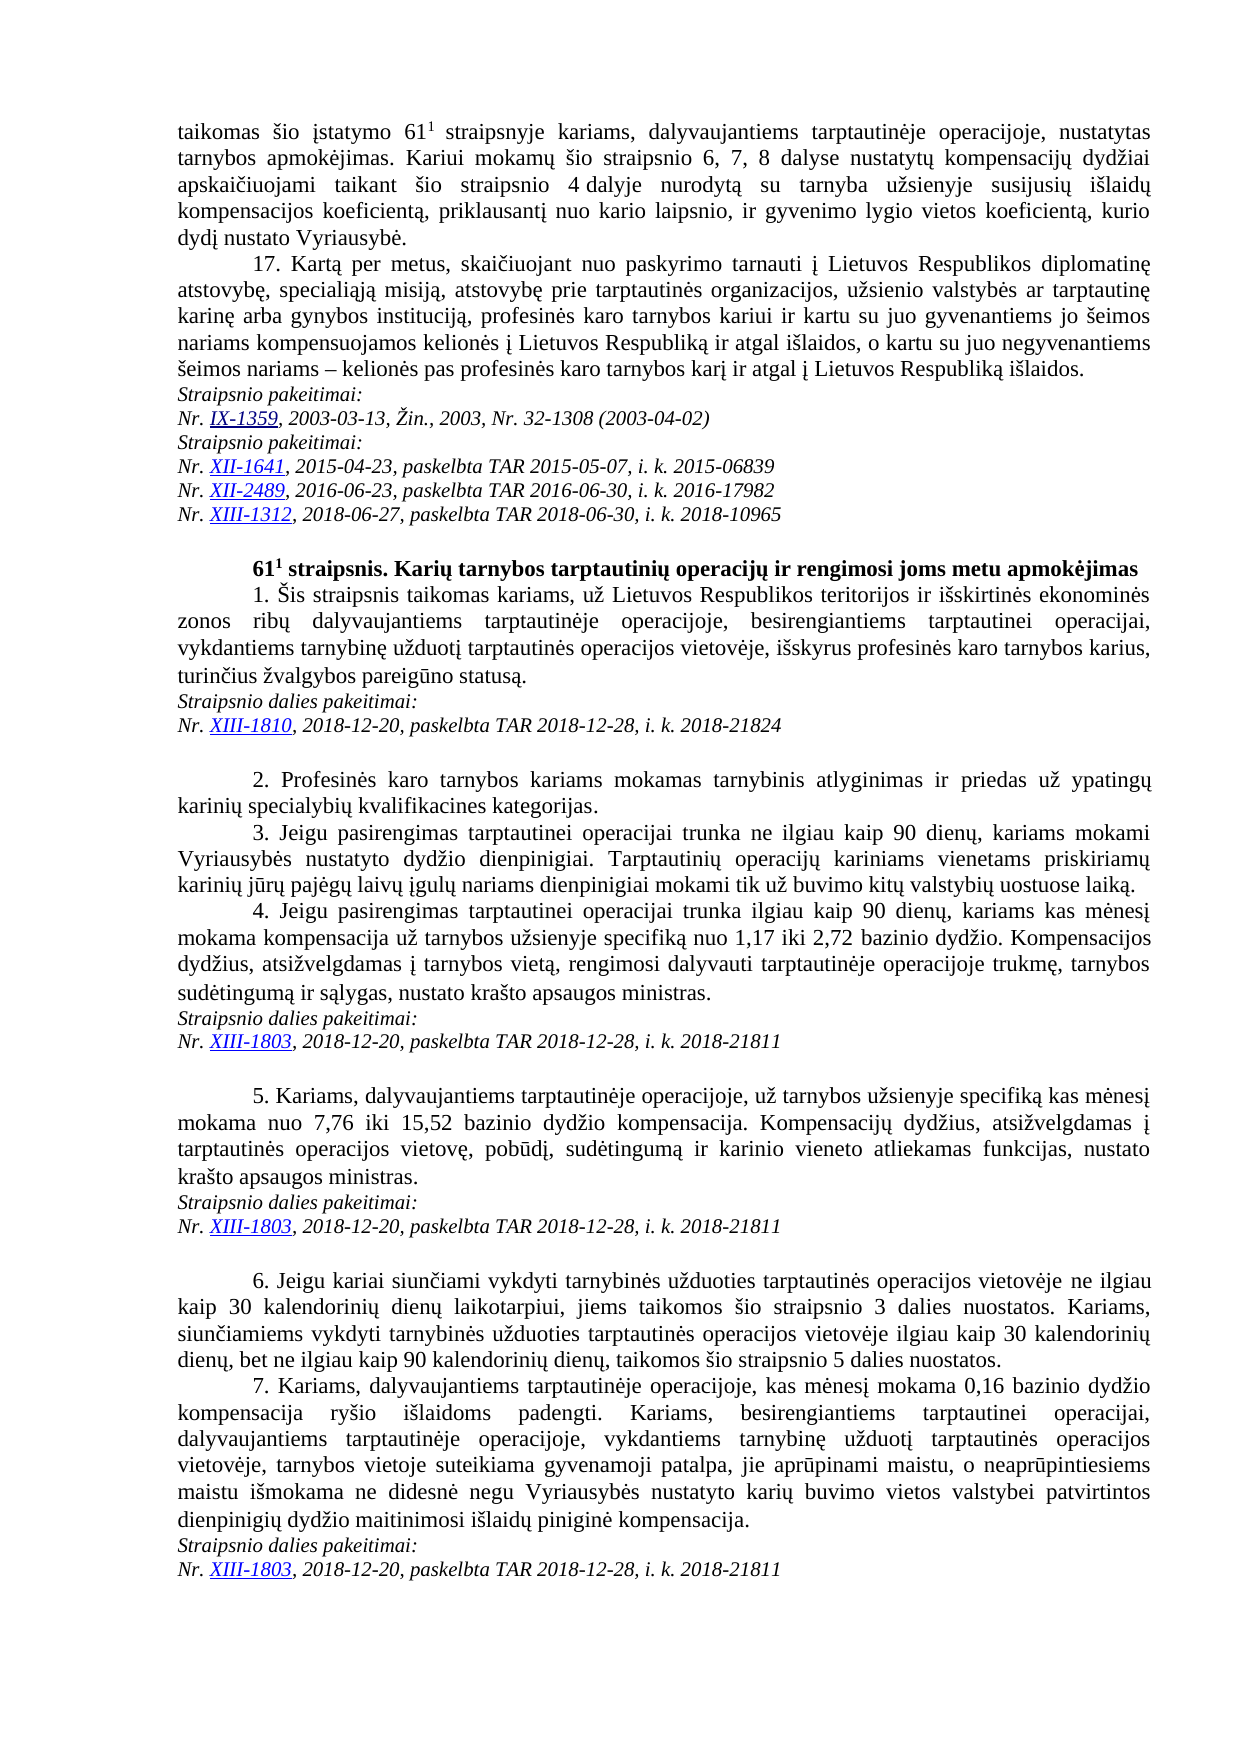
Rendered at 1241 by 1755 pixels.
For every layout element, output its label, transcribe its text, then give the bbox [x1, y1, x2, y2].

text Nr. XII-1641, 2015-04-23, paskelbta TAR 2015-05-07, i. k. 2015-06839 [177, 454, 1152, 478]
text Straipsnio pakeitimai: [177, 382, 1152, 406]
text 1. Šis straipsnis taikomas kariams, už Lietuvos Respublikos teritorijos ir išskirtinės ekonominės zonos ribų dalyvaujantiems tarptautinėje operacijoje, besirengiantiems tarptautinei operacijai, vykdantiems tarnybinę užduotį tarptautinės operacijos vietovėje, išskyrus profesinės karo tarnybos karius, turinčius žvalgybos pareigūno statusą. [177, 581, 1152, 689]
text 5. Kariams, dalyvaujantiems tarptautinėje operacijoje, už tarnybos užsienyje specifiką kas mėnesį mokama nuo 7,76 iki 15,52 bazinio dydžio kompensacija. Kompensacijų dydžius, atsižvelgdamas į tarptautinės operacijos vietovę, pobūdį, sudėtingumą ir karinio vieneto atliekamas funkcijas, nustato krašto apsaugos ministras. [177, 1082, 1152, 1190]
text Straipsnio dalies pakeitimai: [177, 1005, 1152, 1029]
text 7. Kariams, dalyvaujantiems tarptautinėje operacijoje, kas mėnesį mokama 0,16 bazinio dydžio kompensacija ryšio išlaidoms padengti. Kariams, besirengiantiems tarptautinei operacijai, dalyvaujantiems tarptautinėje operacijoje, vykdantiems tarnybinę užduotį tarptautinės operacijos vietovėje, tarnybos vietoje suteikiama gyvenamoji patalpa, jie aprūpinami maistu, o neaprūpintiesiems maistu išmokama ne didesnė negu Vyriausybės nustatyto karių buvimo vietos valstybei patvirtintos dienpinigių dydžio maitinimosi išlaidų piniginė kompensacija. [177, 1372, 1152, 1533]
text Straipsnio dalies pakeitimai: [177, 1190, 1152, 1214]
text Straipsnio dalies pakeitimai: [177, 689, 1152, 713]
text Nr. XII-2489, 2016-06-23, paskelbta TAR 2016-06-30, i. k. 2016-17982 [177, 478, 1152, 502]
text 17. Kartą per metus, skaičiuojant nuo paskyrimo tarnauti į Lietuvos Respublikos diplomatinę atstovybę, specialiąją misiją, atstovybę prie tarptautinės organizacijos, užsienio valstybės ar tarptautinę karinę arba gynybos instituciją, profesinės karo tarnybos kariui ir kartu su juo gyvenantiems jo šeimos nariams kompensuojamos kelionės į Lietuvos Respubliką ir atgal išlaidos, o kartu su juo negyvenantiems šeimos nariams – kelionės pas profesinės karo tarnybos karį ir atgal į Lietuvos Respubliką išlaidos. [177, 250, 1152, 382]
text Nr. XIII-1803, 2018-12-20, paskelbta TAR 2018-12-28, i. k. 2018-21811 [177, 1214, 1152, 1238]
text 4. Jeigu pasirengimas tarptautinei operacijai trunka ilgiau kaip 90 dienų, kariams kas mėnesį mokama kompensacija už tarnybos užsienyje specifiką nuo 1,17 iki 2,72 bazinio dydžio. Kompensacijos dydžius, atsižvelgdamas į tarnybos vietą, rengimosi dalyvauti tarptautinėje operacijoje trukmę, tarnybos sudėtingumą ir sąlygas, nustato krašto apsaugos ministras. [177, 898, 1152, 1005]
text Nr. XIII-1803, 2018-12-20, paskelbta TAR 2018-12-28, i. k. 2018-21811 [177, 1557, 1152, 1581]
text Straipsnio dalies pakeitimai: [177, 1533, 1152, 1557]
text 2. Profesinės karo tarnybos kariams mokamas tarnybinis atlyginimas ir priedas už ypatingų karinių specialybių kvalifikacines kategorijas. [177, 766, 1152, 818]
text 611 straipsnis. Karių tarnybos tarptautinių operacijų ir rengimosi joms metu apmokėjimas [252, 555, 1152, 581]
text Nr. XIII-1803, 2018-12-20, paskelbta TAR 2018-12-28, i. k. 2018-21811 [177, 1029, 1152, 1053]
text Nr. XIII-1312, 2018-06-27, paskelbta TAR 2018-06-30, i. k. 2018-10965 [177, 502, 1152, 526]
text Straipsnio pakeitimai: [177, 430, 1152, 454]
text 6. Jeigu kariai siunčiami vykdyti tarnybinės užduoties tarptautinės operacijos vietovėje ne ilgiau kaip 30 kalendorinių dienų laikotarpiui, jiems taikomos šio straipsnio 3 dalies nuostatos. Kariams, siunčiamiems vykdyti tarnybinės užduoties tarptautinės operacijos vietovėje ilgiau kaip 30 kalendorinių dienų, bet ne ilgiau kaip 90 kalendorinių dienų, taikomos šio straipsnio 5 dalies nuostatos. [177, 1267, 1152, 1372]
text Nr. IX-1359, 2003-03-13, Žin., 2003, Nr. 32-1308 (2003-04-02) [177, 406, 1152, 430]
text taikomas šio įstatymo 611 straipsnyje kariams, dalyvaujantiems tarptautinėje operacijoje, nustatytas tarnybos apmokėjimas. Kariui mokamų šio straipsnio 6, 7, 8 dalyse nustatytų kompensacijų dydžiai apskaičiuojami taikant šio straipsnio 4 dalyje nurodytą su tarnyba užsienyje susijusių išlaidų kompensacijos koeficientą, priklausantį nuo kario laipsnio, ir gyvenimo lygio vietos koeficientą, kurio dydį nustato Vyriausybė. [177, 118, 1152, 250]
text 3. Jeigu pasirengimas tarptautinei operacijai trunka ne ilgiau kaip 90 dienų, kariams mokami Vyriausybės nustatyto dydžio dienpinigiai. Tarptautinių operacijų kariniams vienetams priskiriamų karinių jūrų pajėgų laivų įgulų nariams dienpinigiai mokami tik už buvimo kitų valstybių uostuose laiką. [177, 818, 1152, 898]
text Nr. XIII-1810, 2018-12-20, paskelbta TAR 2018-12-28, i. k. 2018-21824 [177, 713, 1152, 737]
